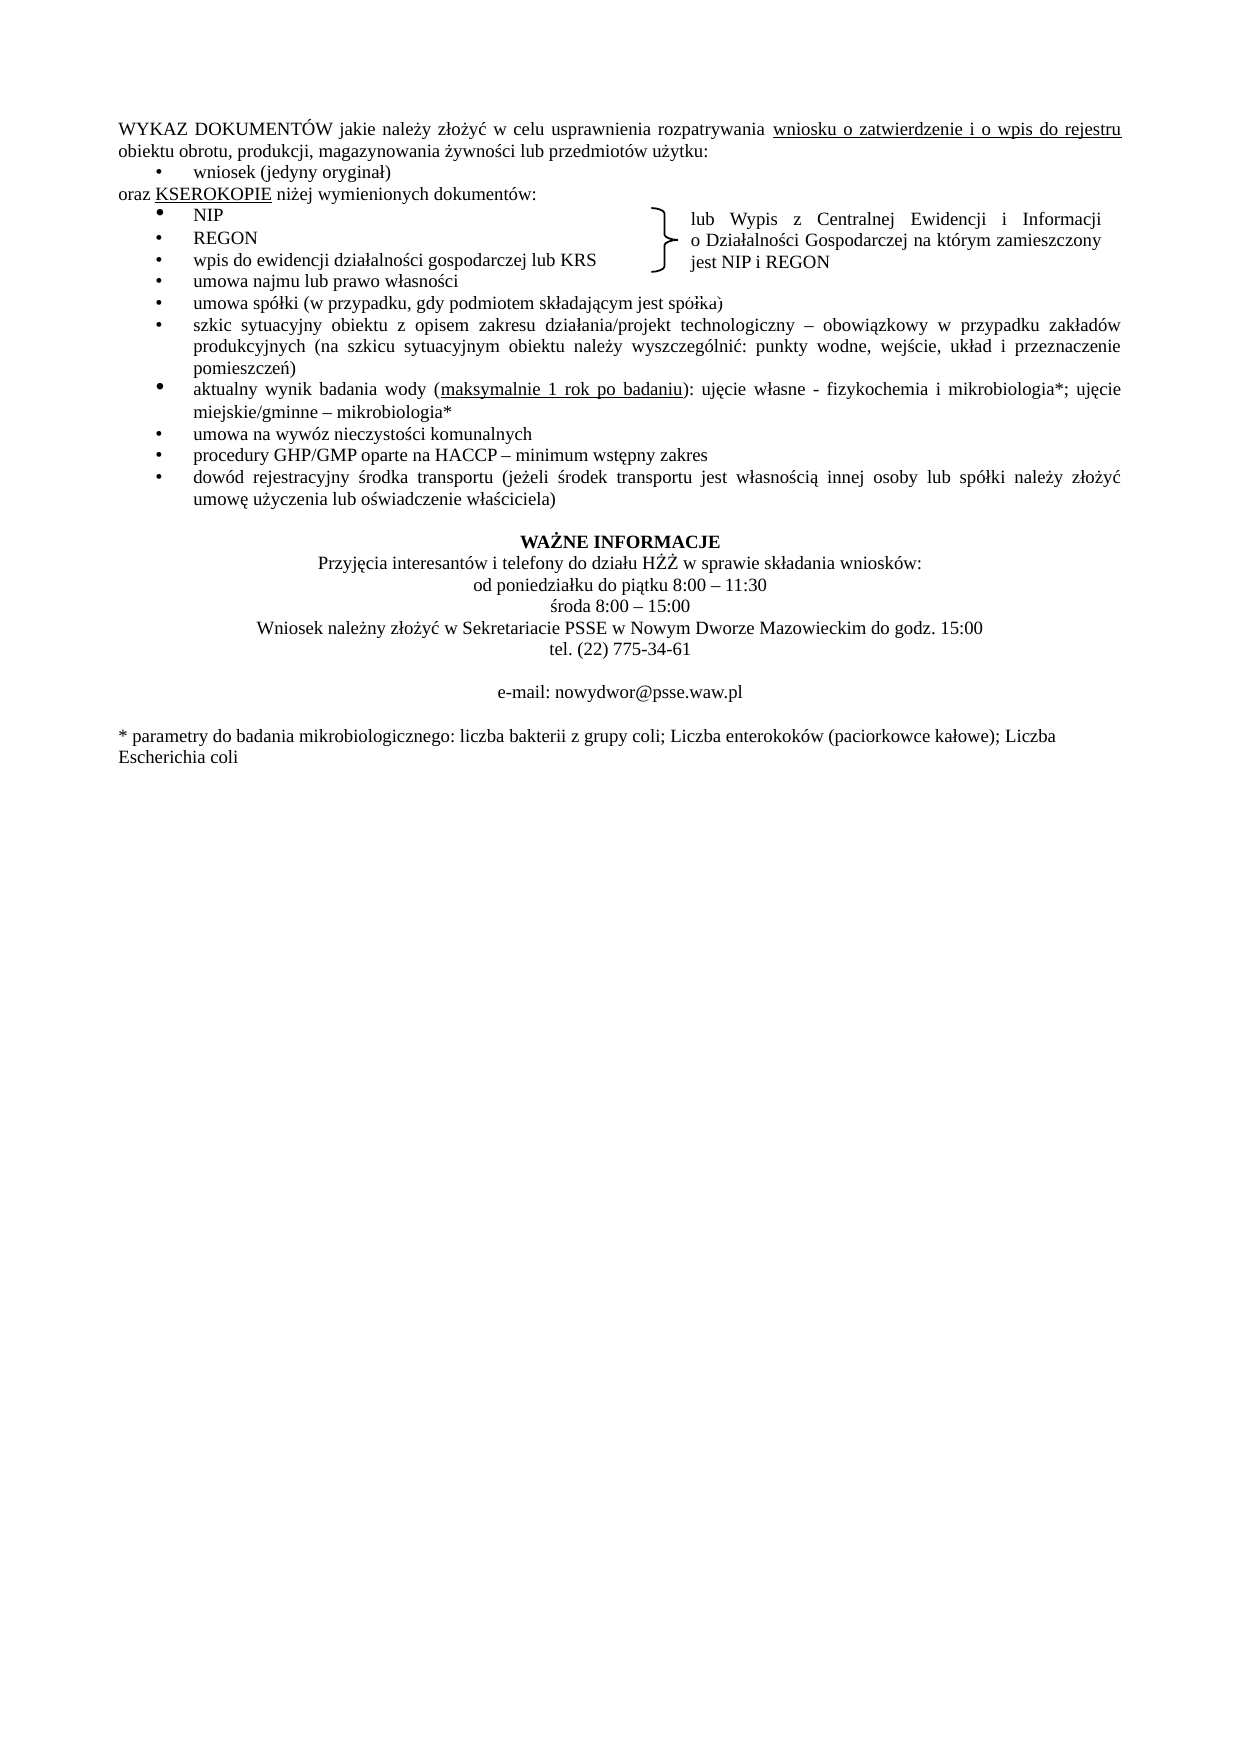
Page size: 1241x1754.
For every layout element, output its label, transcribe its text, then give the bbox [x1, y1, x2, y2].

text WYKAZ DOKUMENTÓW jakie należy złożyć w celu usprawnienia rozpatrywania wniosku o zatwierdzenie i o wpis do rejestru obiektu obrotu, produkcji, magazynowania żywności lub przedmiotów użytku: [118, 118, 1122, 161]
list wpis do ewidencji działalności gospodarczej lub KRS [692, 249, 1110, 270]
list REGON [666, 227, 690, 249]
list NIP [156, 204, 1122, 227]
text Wniosek należny złożyć w Sekretariacie PSSE w Nowym Dworze Mazowieckim do godz. 15:00 [118, 617, 1122, 638]
list REGON [156, 227, 668, 249]
text * parametry do badania mikrobiologicznego: liczba bakterii z grupy coli; Liczba enterokoków (paciorkowce kałowe); Liczba Escherichia coli [118, 724, 1122, 768]
list dowód rejestracyjny środka transportu (jeżeli środek transportu jest własnością innej osoby lub spółki należy złożyć umowę użyczenia lub oświadczenie właściciela) [156, 466, 1122, 509]
list umowa spółki (w przypadku, gdy podmiotem składającym jest spółka) [156, 292, 1122, 313]
list REGON [1112, 227, 1122, 249]
list REGON [697, 227, 1110, 249]
list szkic sytuacyjny obiektu z opisem zakresu działania/projekt technologiczny – obowiązkowy w przypadku zakładów produkcyjnych (na szkicu sytuacyjnym obiektu należy wyszczególnić: punkty wodne, wejście, układ i przeznaczenie pomieszczeń) [156, 313, 1122, 378]
text e-mail: nowydwor@psse.waw.pl [118, 681, 1122, 703]
list procedury GHP/GMP oparte na HACCP – minimum wstępny zakres [156, 444, 1122, 466]
text od poniedziałku do piątku 8:00 – 11:30 [118, 574, 1122, 595]
text środa 8:00 – 15:00 [118, 595, 1122, 617]
list umowa najmu lub prawo własności [156, 270, 690, 292]
text oraz KSEROKOPIE niżej wymienionych dokumentów: [118, 183, 1122, 204]
text tel. (22) 775-34-61 [118, 638, 1122, 660]
list [692, 270, 1110, 292]
list aktualny wynik badania wody (maksymalnie 1 rok po badaniu): ujęcie własne - fizykochemia i mikrobiologia*; ujęcie miejskie/gminne – mikrobiologia* [156, 378, 1122, 423]
list umowa na wywóz nieczystości komunalnych [156, 423, 1122, 444]
list wpis do ewidencji działalności gospodarczej lub KRS [156, 249, 663, 270]
text Przyjęcia interesantów i telefony do działu HŻŻ w sprawie składania wniosków: [118, 552, 1122, 574]
text WAŻNE INFORMACJE [118, 531, 1122, 552]
list wniosek (jedyny oryginał) [156, 161, 1122, 183]
